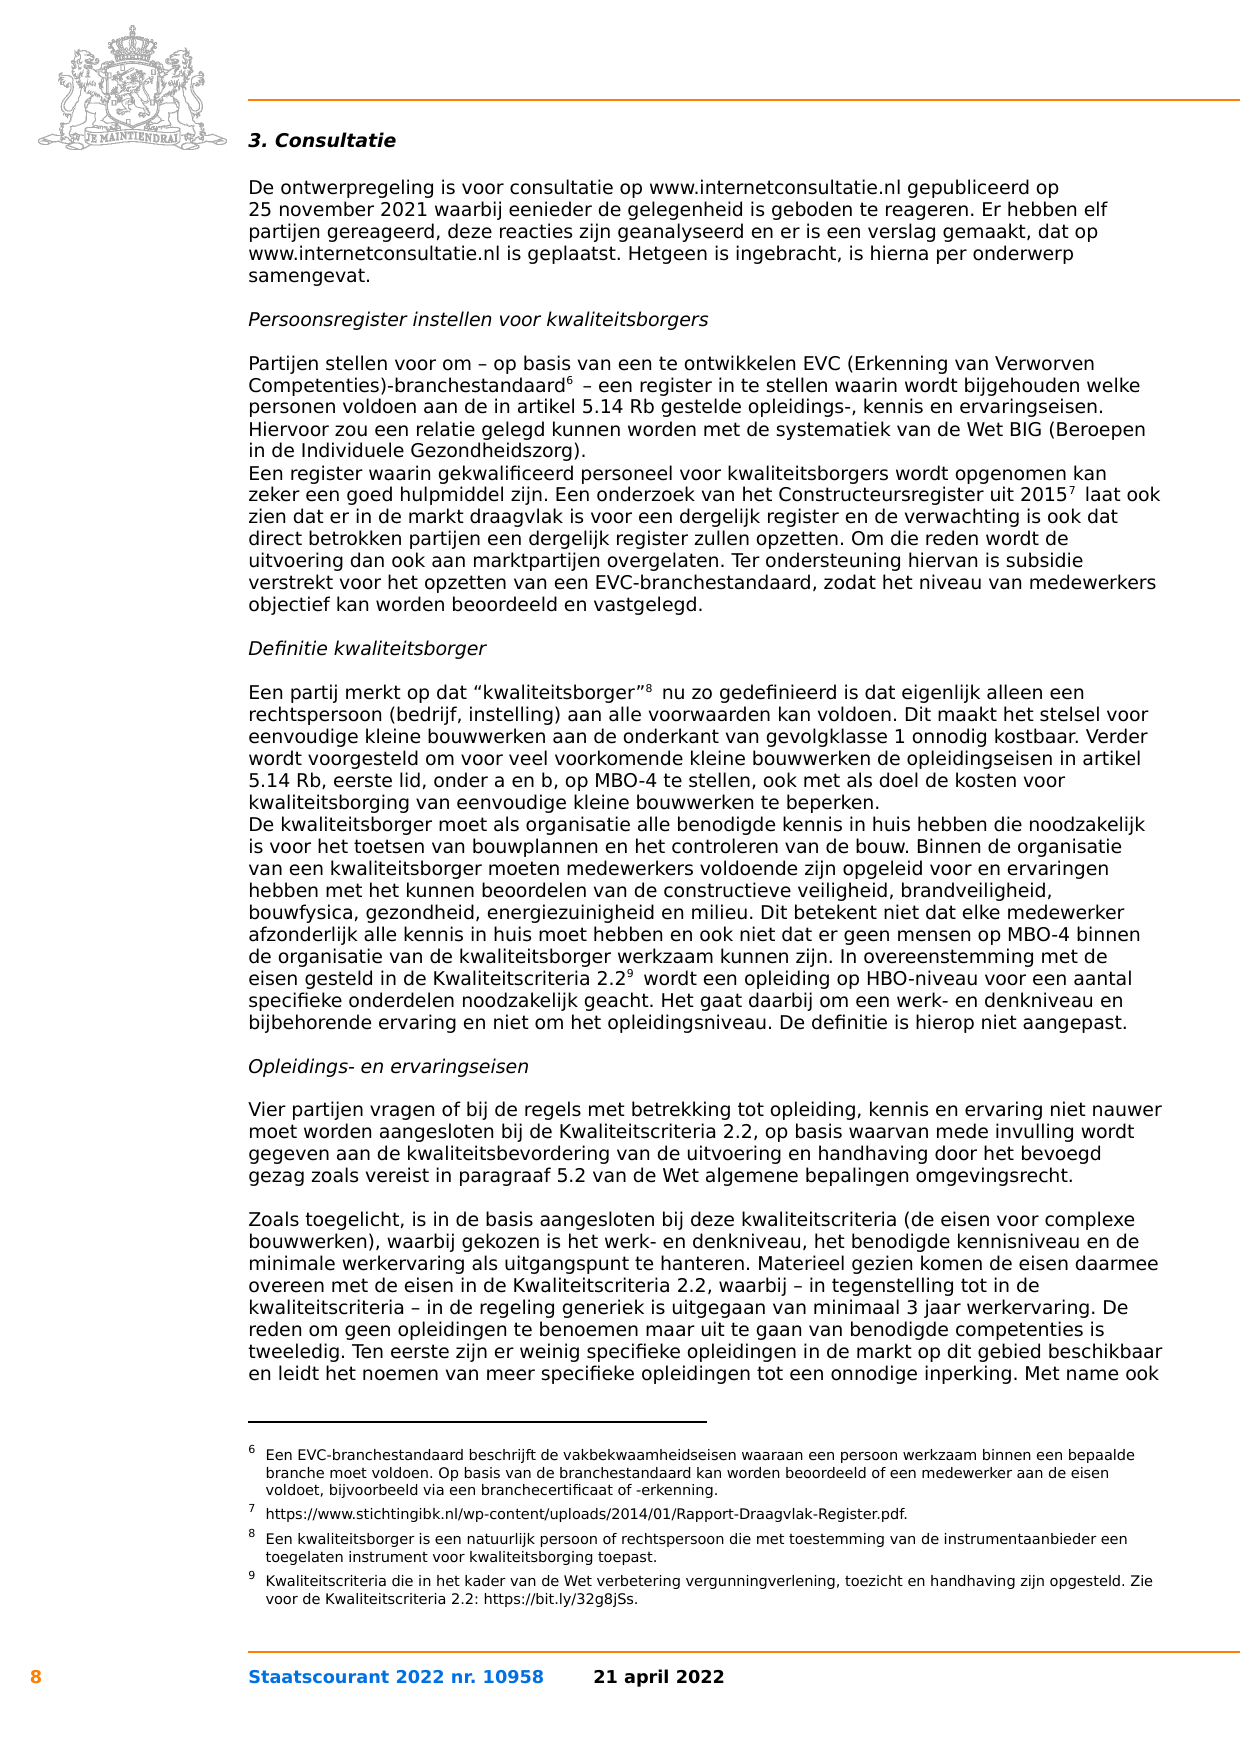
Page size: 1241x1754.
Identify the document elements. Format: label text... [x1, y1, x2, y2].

subtitle Definitie kwaliteitsborger [248, 638, 1163, 660]
text Kwaliteitscriteria die in het kader van de Wet verbetering vergunningverlening, toezicht en handhaving zijn opgesteld. Zie voor de Kwaliteitscriteria 2.2: https://bit.ly/32g8jSs. [248, 1569, 1163, 1608]
text Partijen stellen voor om – op basis van een te ontwikkelen EVC (Erkenning van Verworven Competenties)-branchestandaard – een register in te stellen waarin wordt bijgehouden welke personen voldoen aan de in artikel 5.14 Rb gestelde opleidings-, kennis en ervaringseisen. Hiervoor zou een relatie gelegd kunnen worden met de systematiek van de Wet BIG (Beroepen in de Individuele Gezondheidszorg). [248, 352, 1163, 462]
subtitle Persoonsregister instellen voor kwaliteitsborgers [248, 309, 1163, 331]
text Een kwaliteitsborger is een natuurlijk persoon of rechtspersoon die met toestemming van de instrumentaanbieder een toegelaten instrument voor kwaliteitsborging toepast. [248, 1527, 1163, 1566]
text Zoals toegelicht, is in de basis aangesloten bij deze kwaliteitscriteria (de eisen voor complexe bouwwerken), waarbij gekozen is het werk- en denkniveau, het benodigde kennisniveau en de minimale werkervaring als uitgangspunt te hanteren. Materieel gezien komen de eisen daarmee overeen met de eisen in de Kwaliteitscriteria 2.2, waarbij – in tegenstelling tot in de kwaliteitscriteria – in de regeling generiek is uitgegaan van minimaal 3 jaar werkervaring. De reden om geen opleidingen te benoemen maar uit te gaan van benodigde competenties is tweeledig. Ten eerste zijn er weinig specifieke opleidingen in de markt op dit gebied beschikbaar en leidt het noemen van meer specifieke opleidingen tot een onnodige inperking. Met name ook [248, 1209, 1163, 1385]
subtitle Opleidings- en ervaringseisen [248, 1056, 1163, 1077]
text Een register waarin gekwalificeerd personeel voor kwaliteitsborgers wordt opgenomen kan zeker een goed hulpmiddel zijn. Een onderzoek van het Constructeursregister uit 2015 laat ook zien dat er in de markt draagvlak is voor een dergelijk register en de verwachting is ook dat direct betrokken partijen een dergelijk register zullen opzetten. Om die reden wordt de uitvoering dan ook aan marktpartijen overgelaten. Ter ondersteuning hiervan is subsidie verstrekt voor het opzetten van een EVC-branchestandaard, zodat het niveau van medewerkers objectief kan worden beoordeeld en vastgelegd. [248, 462, 1163, 616]
text Vier partijen vragen of bij de regels met betrekking tot opleiding, kennis en ervaring niet nauwer moet worden aangesloten bij de Kwaliteitscriteria 2.2, op basis waarvan mede invulling wordt gegeven aan de kwaliteitsbevordering van de uitvoering en handhaving door het bevoegd gezag zoals vereist in paragraaf 5.2 van de Wet algemene bepalingen omgevingsrecht. [248, 1099, 1163, 1187]
text De kwaliteitsborger moet als organisatie alle benodigde kennis in huis hebben die noodzakelijk is voor het toetsen van bouwplannen en het controleren van de bouw. Binnen de organisatie van een kwaliteitsborger moeten medewerkers voldoende zijn opgeleid voor en ervaringen hebben met het kunnen beoordelen van de constructieve veiligheid, brandveiligheid, bouwfysica, gezondheid, energiezuinigheid en milieu. Dit betekent niet dat elke medewerker afzonderlijk alle kennis in huis moet hebben en ook niet dat er geen mensen op MBO-4 binnen de organisatie van de kwaliteitsborger werkzaam kunnen zijn. In overeenstemming met de eisen gesteld in de Kwaliteitscriteria 2.2 wordt een opleiding op HBO-niveau voor een aantal specifieke onderdelen noodzakelijk geacht. Het gaat daarbij om een werk- en denkniveau en bijbehorende ervaring en niet om het opleidingsniveau. De definitie is hierop niet aangepast. [248, 814, 1163, 1034]
subtitle 3. Consultatie [248, 130, 1163, 152]
text Een EVC-branchestandaard beschrijft de vakbekwaamheidseisen waaraan een persoon werkzaam binnen een bepaalde branche moet voldoen. Op basis van de branchestandaard kan worden beoordeeld of een medewerker aan de eisen voldoet, bijvoorbeeld via een branchecertificaat of -erkenning. [248, 1443, 1163, 1499]
text Een partij merkt op dat “kwaliteitsborger” nu zo gedefinieerd is dat eigenlijk alleen een rechtspersoon (bedrijf, instelling) aan alle voorwaarden kan voldoen. Dit maakt het stelsel voor eenvoudige kleine bouwwerken aan de onderkant van gevolgklasse 1 onnodig kostbaar. Verder wordt voorgesteld om voor veel voorkomende kleine bouwwerken de opleidingseisen in artikel 5.14 Rb, eerste lid, onder a en b, op MBO-4 te stellen, ook met als doel de kosten voor kwaliteitsborging van eenvoudige kleine bouwwerken te beperken. [248, 682, 1163, 814]
text https://www.stichtingibk.nl/wp-content/uploads/2014/01/Rapport-Draagvlak-Register.pdf. [248, 1502, 1163, 1524]
picture [38, 25, 227, 150]
text De ontwerpregeling is voor consultatie op www.internetconsultatie.nl gepubliceerd op 25 november 2021 waarbij eenieder de gelegenheid is geboden te reageren. Er hebben elf partijen gereageerd, deze reacties zijn geanalyseerd en er is een verslag gemaakt, dat op www.internetconsultatie.nl is geplaatst. Hetgeen is ingebracht, is hierna per onderwerp samengevat. [248, 177, 1163, 287]
